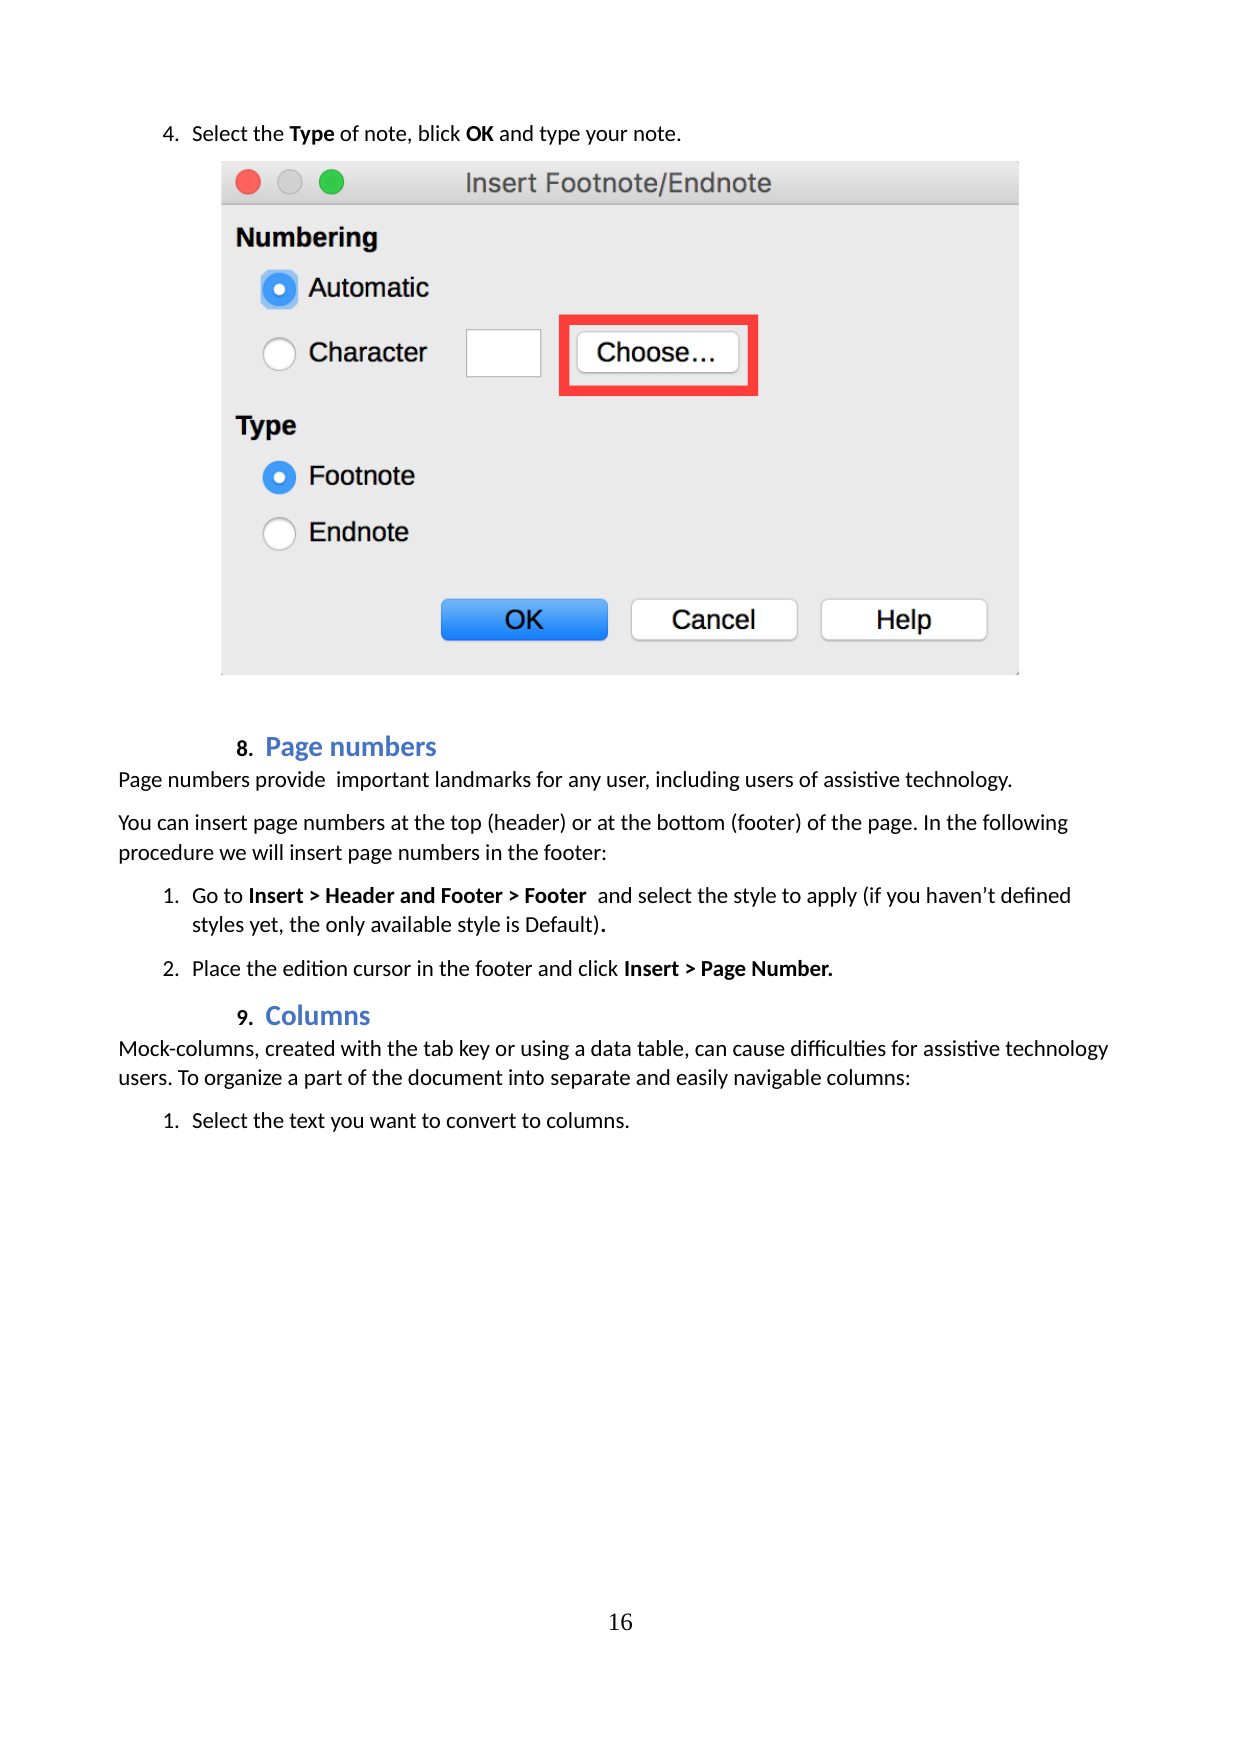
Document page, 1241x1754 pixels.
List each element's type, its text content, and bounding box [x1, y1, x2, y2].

text You can insert page numbers at the top (header) or at the bottom (footer) of the page. In the following procedure we will insert page numbers in the footer: [118, 807, 1122, 866]
list Select the Type of note, blick OK and type your note. [162, 118, 1122, 147]
list Select the text you want to convert to columns. [162, 1106, 1122, 1135]
text Page numbers provide important landmarks for any user, including users of assistive technology. [118, 764, 1122, 793]
list Place the edition cursor in the footer and click Insert > Page Number. [162, 953, 1122, 982]
subtitle Columns [236, 997, 1122, 1033]
picture [221, 161, 1019, 675]
text Mock-columns, created with the tab key or using a data table, can cause difficulties for assistive technology users. To organize a part of the document into separate and easily navigable columns: [118, 1033, 1122, 1091]
list Go to Insert > Header and Footer > Footer and select the style to apply (if you haven’t defined styles yet, the only available style is Default). [162, 880, 1122, 939]
subtitle Page numbers [236, 728, 1122, 764]
